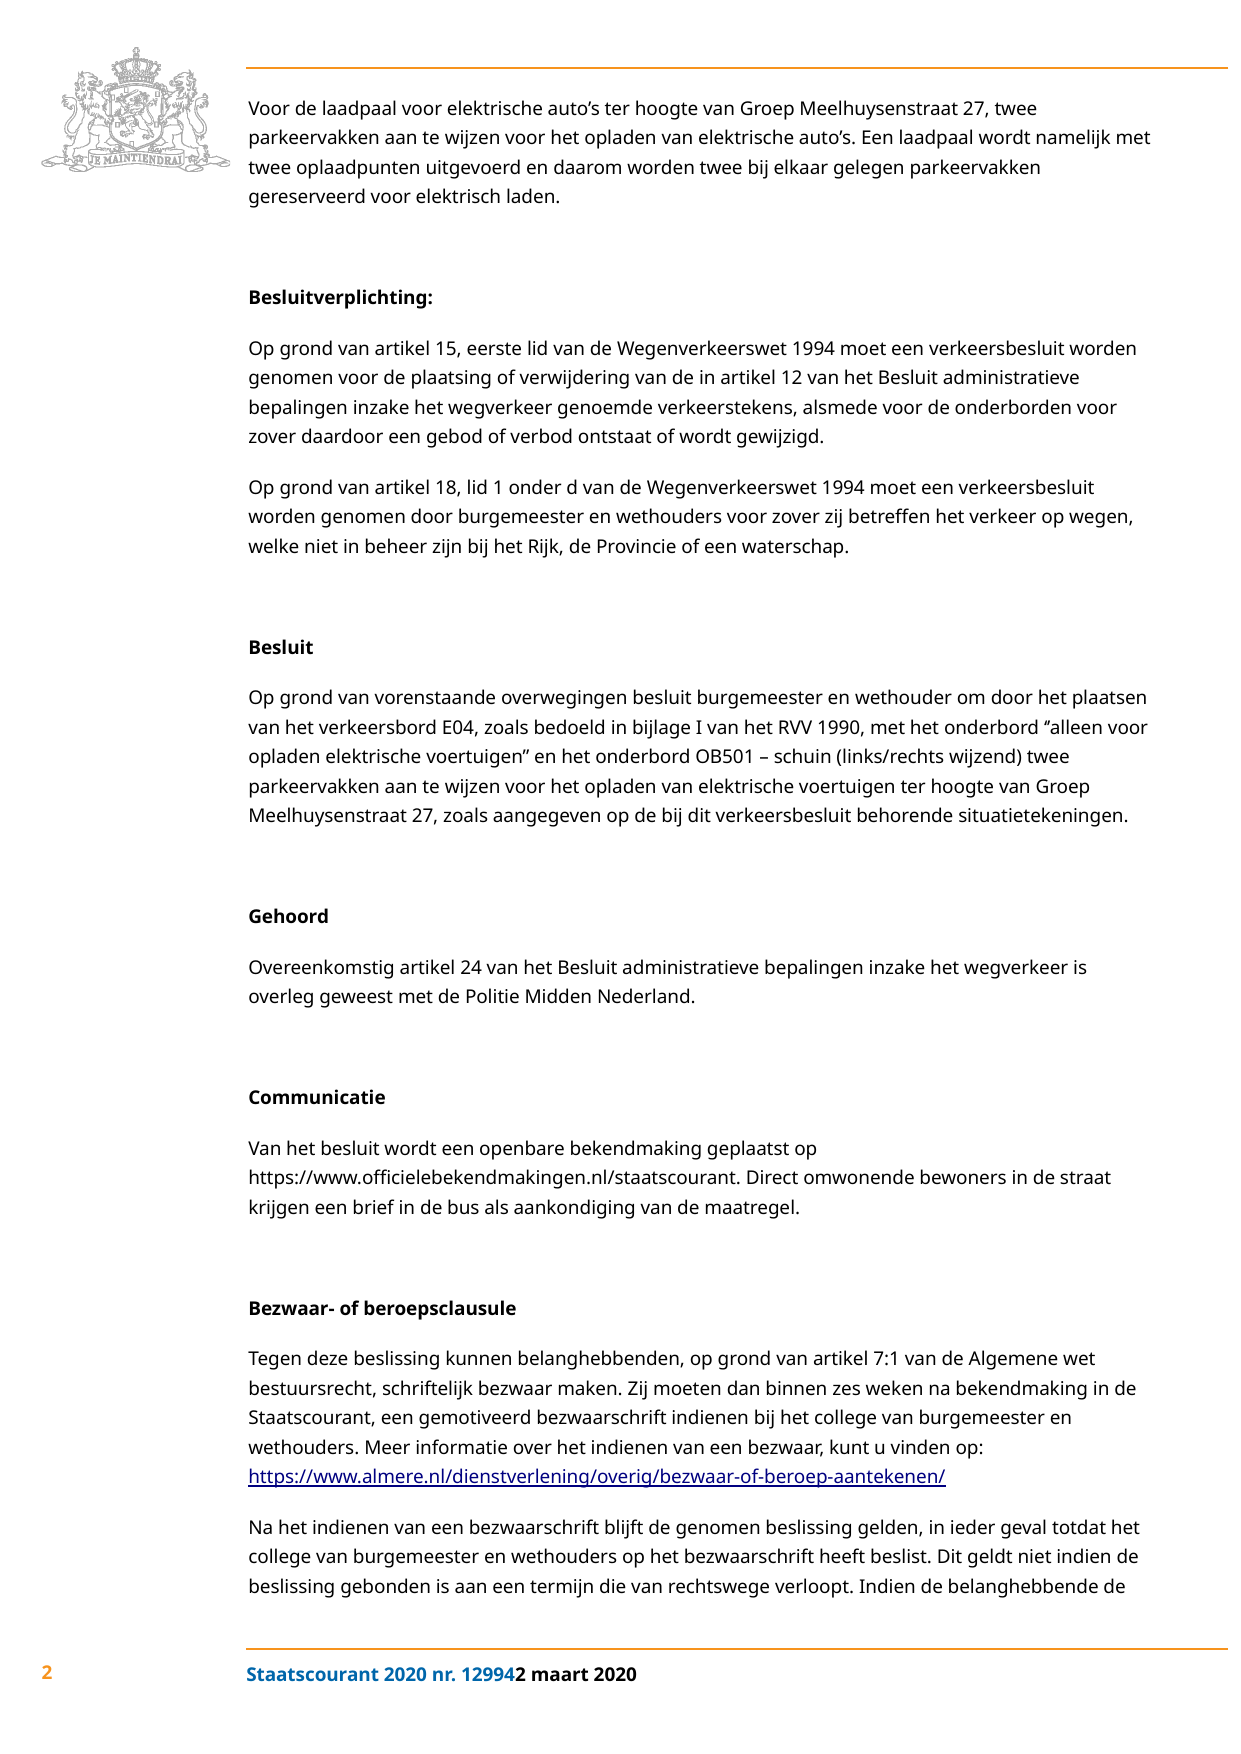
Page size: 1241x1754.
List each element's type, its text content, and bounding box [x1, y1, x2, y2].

picture [41, 47, 231, 172]
text Besluit [248, 634, 1152, 660]
text Besluitverplichting: [248, 284, 1152, 310]
text Op grond van artikel 18, lid 1 onder d van de Wegenverkeerswet 1994 moet een verkeersbesluit worden genomen door burgemeester en wethouders voor zover zij betreffen het verkeer op wegen, welke niet in beheer zijn bij het Rijk, de Provincie of een waterschap. [248, 474, 1152, 559]
text Op grond van vorenstaande overwegingen besluit burgemeester en wethouder om door het plaatsen van het verkeersbord E04, zoals bedoeld in bijlage I van het RVV 1990, met het onderbord ‘’alleen voor opladen elektrische voertuigen’’ en het onderbord OB501 – schuin (links/rechts wijzend) twee parkeervakken aan te wijzen voor het opladen van elektrische voertuigen ter hoogte van Groep Meelhuysenstraat 27, zoals aangegeven op de bij dit verkeersbesluit behorende situatietekeningen. [248, 684, 1152, 828]
text Gehoord [248, 903, 1152, 929]
text Communicatie [248, 1084, 1152, 1110]
text Tegen deze beslissing kunnen belanghebbenden, op grond van artikel 7:1 van de Algemene wet bestuursrecht, schriftelijk bezwaar maken. Zij moeten dan binnen zes weken na bekendmaking in de Staatscourant, een gemotiveerd bezwaarschrift indienen bij het college van burgemeester en wethouders. Meer informatie over het indienen van een bezwaar, kunt u vinden op: https://www.almere.nl/dienstverlening/overig/bezwaar-of-beroep-aantekenen/ [248, 1345, 1152, 1489]
text Op grond van artikel 15, eerste lid van de Wegenverkeerswet 1994 moet een verkeersbesluit worden genomen voor de plaatsing of verwijdering van de in artikel 12 van het Besluit administratieve bepalingen inzake het wegverkeer genoemde verkeerstekens, alsmede voor de onderborden voor zover daardoor een gebod of verbod ontstaat of wordt gewijzigd. [248, 335, 1152, 449]
text Na het indienen van een bezwaarschrift blijft de genomen beslissing gelden, in ieder geval totdat het college van burgemeester en wethouders op het bezwaarschrift heeft beslist. Dit geldt niet indien de beslissing gebonden is aan een termijn die van rechtswege verloopt. Indien de belanghebbende de [248, 1514, 1152, 1599]
text Voor de laadpaal voor elektrische auto’s ter hoogte van Groep Meelhuysenstraat 27, twee parkeervakken aan te wijzen voor het opladen van elektrische auto’s. Een laadpaal wordt namelijk met twee oplaadpunten uitgevoerd en daarom worden twee bij elkaar gelegen parkeervakken gereserveerd voor elektrisch laden. [248, 95, 1152, 209]
text Van het besluit wordt een openbare bekendmaking geplaatst op https://www.officielebekendmakingen.nl/staatscourant. Direct omwonende bewoners in de straat krijgen een brief in de bus als aankondiging van de maatregel. [248, 1135, 1152, 1220]
text Overeenkomstig artikel 24 van het Besluit administratieve bepalingen inzake het wegverkeer is overleg geweest met de Politie Midden Nederland. [248, 954, 1152, 1009]
text Bezwaar- of beroepsclausule [248, 1295, 1152, 1321]
